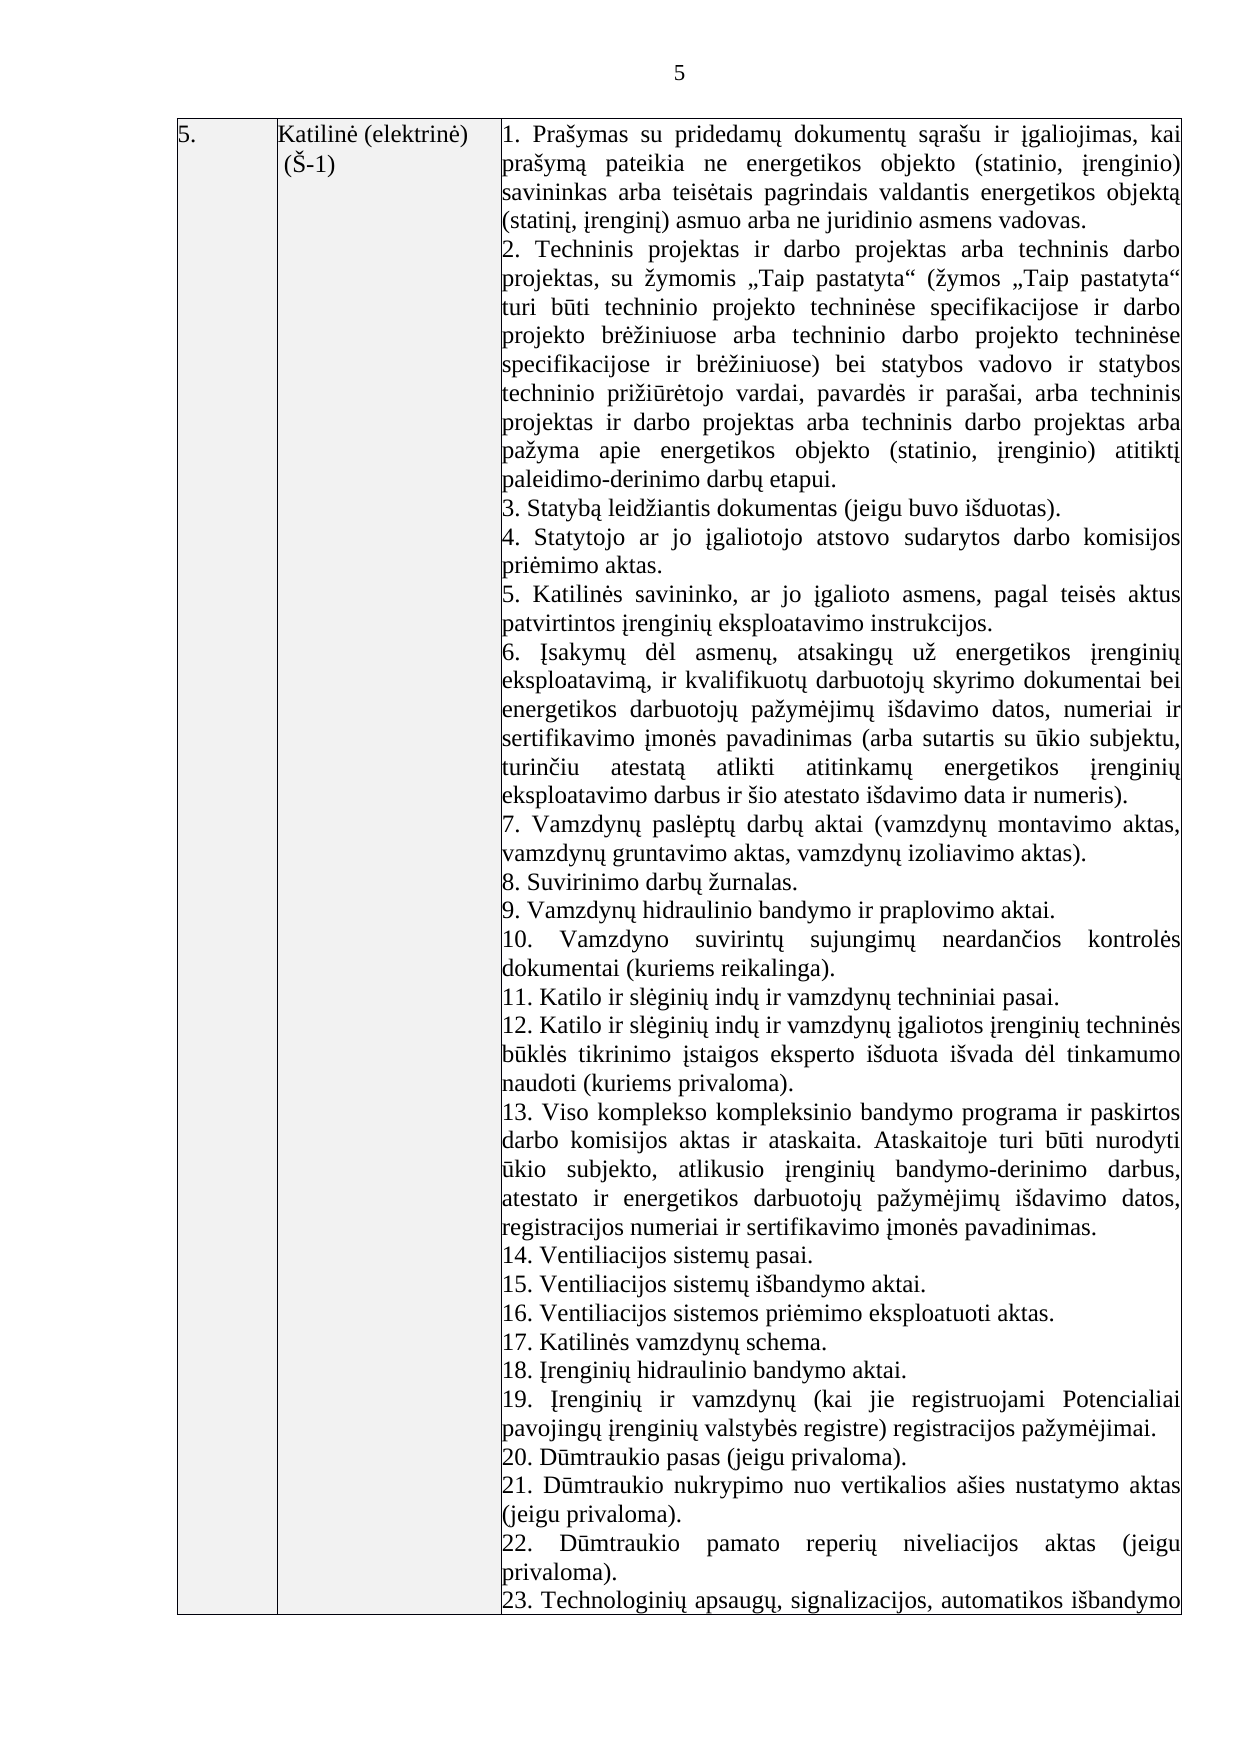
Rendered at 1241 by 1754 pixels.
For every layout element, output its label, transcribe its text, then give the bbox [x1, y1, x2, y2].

table_cell 1. Prašymas su pridedamų dokumentų sąrašu ir įgaliojimas, kai prašymą pateikia ne energetikos objekto (statinio, įrenginio) savininkas arba teisėtais pagrindais valdantis energetikos objektą (statinį, įrenginį) asmuo arba ne juridinio asmens vadovas. 2. Techninis projektas ir darbo projektas arba techninis darbo projektas, su žymomis „Taip pastatyta“ (žymos „Taip pastatyta“ turi būti techninio projekto techninėse specifikacijose ir darbo projekto brėžiniuose arba techninio darbo projekto techninėse specifikacijose ir brėžiniuose) bei statybos vadovo ir statybos techninio prižiūrėtojo vardai, pavardės ir parašai, arba techninis projektas ir darbo projektas arba techninis darbo projektas arba pažyma apie energetikos objekto (statinio, įrenginio) atitiktį paleidimo-derinimo darbų etapui. 3. Statybą leidžiantis dokumentas (jeigu buvo išduotas). 4. Statytojo ar jo įgaliotojo atstovo sudarytos darbo komisijos priėmimo aktas. 5. Katilinės savininko, ar jo įgalioto asmens, pagal teisės aktus patvirtintos įrenginių eksploatavimo instrukcijos. 6. Įsakymų dėl asmenų, atsakingų už energetikos įrenginių eksploatavimą, ir kvalifikuotų darbuotojų skyrimo dokumentai bei energetikos darbuotojų pažymėjimų išdavimo datos, numeriai ir sertifikavimo įmonės pavadinimas (arba sutartis su ūkio subjektu, turinčiu atestatą atlikti atitinkamų energetikos įrenginių eksploatavimo darbus ir šio atestato išdavimo data ir numeris). 7. Vamzdynų paslėptų darbų aktai (vamzdynų montavimo aktas, vamzdynų gruntavimo aktas, vamzdynų izoliavimo aktas). 8. Suvirinimo darbų žurnalas. 9. Vamzdynų hidraulinio bandymo ir praplovimo aktai. 10. Vamzdyno suvirintų sujungimų neardančios kontrolės dokumentai (kuriems reikalinga). 11. Katilo ir slėginių indų ir vamzdynų techniniai pasai. 12. Katilo ir slėginių indų ir vamzdynų įgaliotos įrenginių techninės būklės tikrinimo įstaigos eksperto išduota išvada dėl tinkamumo naudoti (kuriems privaloma). 13. Viso komplekso kompleksinio bandymo programa ir paskirtos darbo komisijos aktas ir ataskaita. Ataskaitoje turi būti nurodyti ūkio subjekto, atlikusio įrenginių bandymo-derinimo darbus, atestato ir energetikos darbuotojų pažymėjimų išdavimo datos, registracijos numeriai ir sertifikavimo įmonės pavadinimas. 14. Ventiliacijos sistemų pasai. 15. Ventiliacijos sistemų išbandymo aktai. 16. Ventiliacijos sistemos priėmimo eksploatuoti aktas. 17. Katilinės vamzdynų schema. 18. Įrenginių hidraulinio bandymo aktai. 19. Įrenginių ir vamzdynų (kai jie registruojami Potencialiai pavojingų įrenginių valstybės registre) registracijos pažymėjimai. 20. Dūmtraukio pasas (jeigu privaloma). 21. Dūmtraukio nukrypimo nuo vertikalios ašies nustatymo aktas (jeigu privaloma). 22. Dūmtraukio pamato reperių niveliacijos aktas (jeigu privaloma). 23. Technologinių apsaugų, signalizacijos, automatikos išbandymo [502, 119, 1181, 1614]
table_cell 5. [178, 119, 277, 1614]
table_cell Katilinė (elektrinė) (Š-1) [278, 119, 501, 1614]
